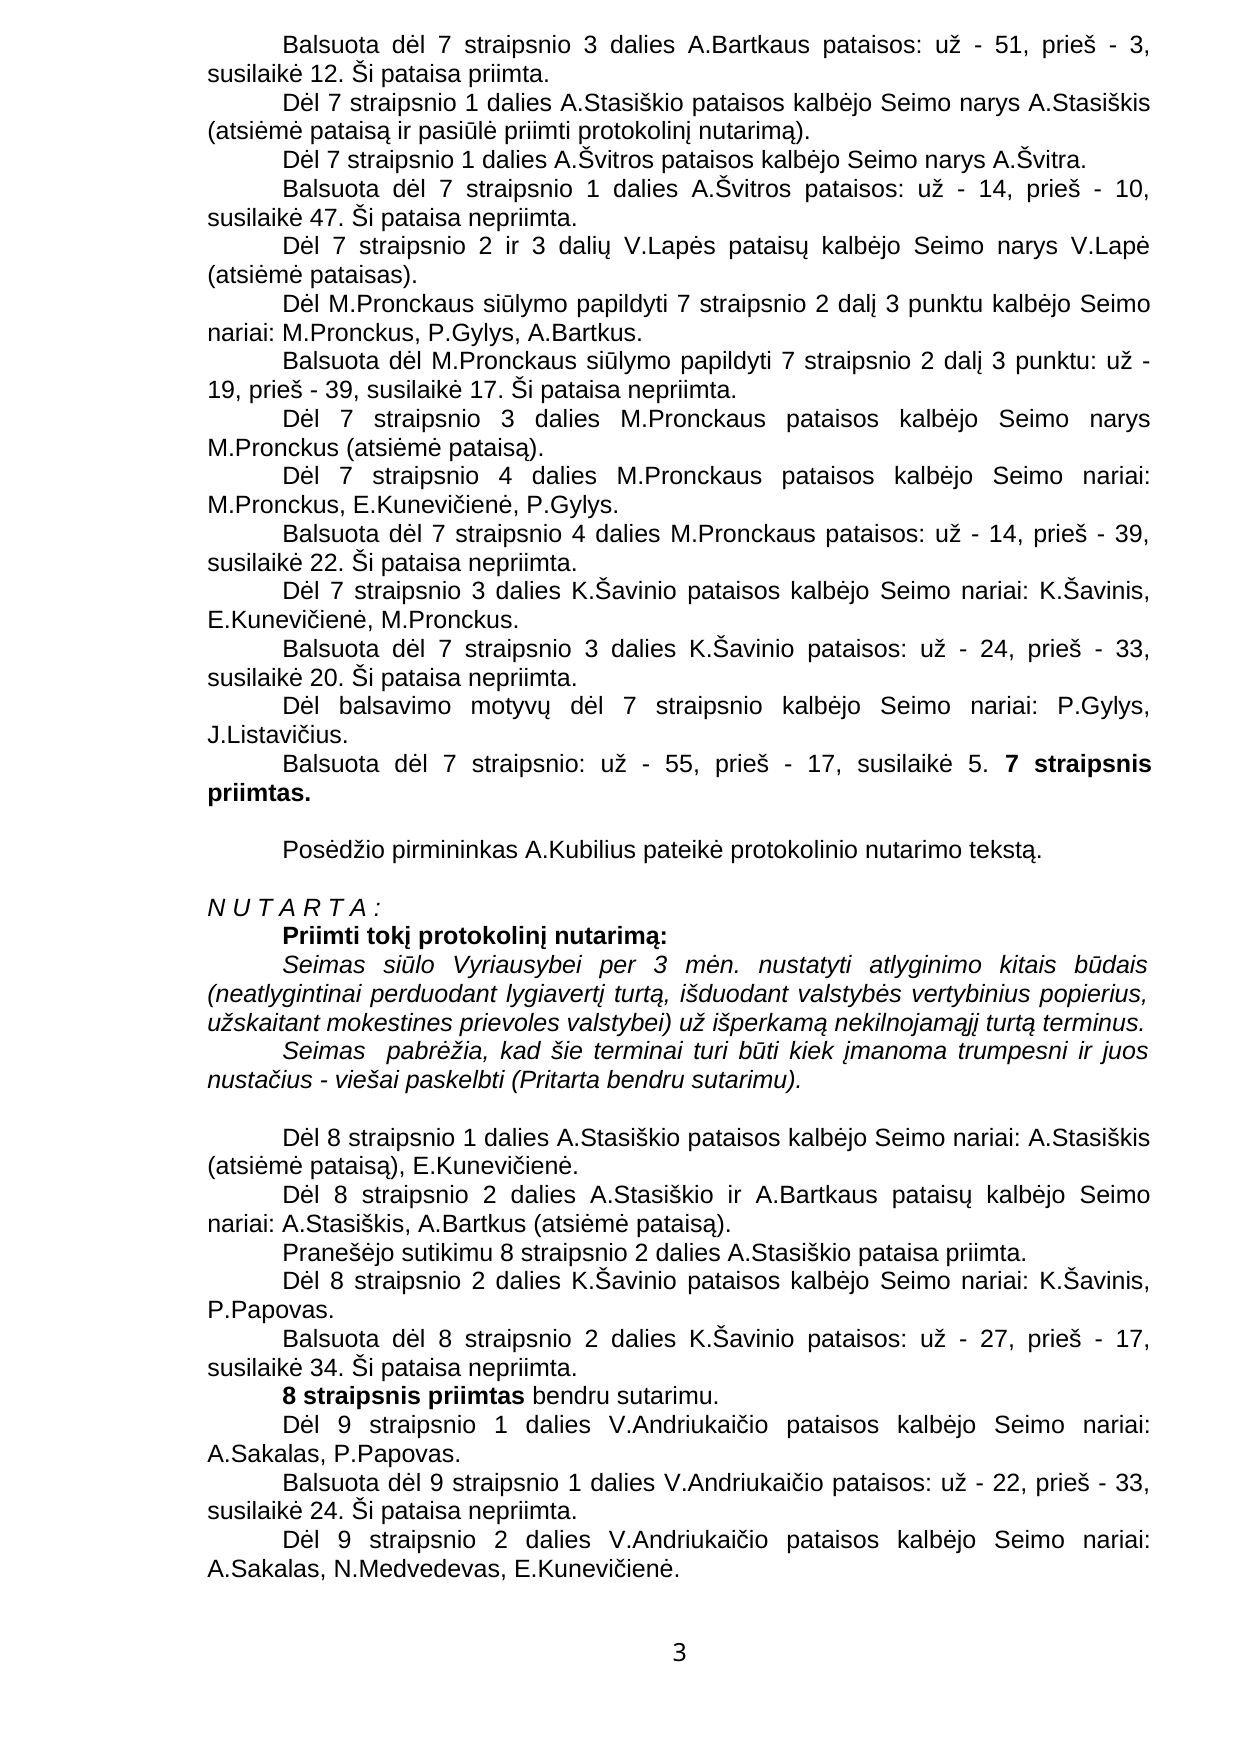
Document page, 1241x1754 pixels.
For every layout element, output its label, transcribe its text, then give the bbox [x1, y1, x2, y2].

text Dėl 8 straipsnio 2 dalies K.Šavinio pataisos kalbėjo Seimo nariai: K.Šavinis, P.Papovas. [207, 1266, 1152, 1324]
text Priimti tokį protokolinį nutarimą: [207, 921, 1152, 950]
text Balsuota dėl 8 straipsnio 2 dalies K.Šavinio pataisos: už - 27, prieš - 17, susilaikė 34. Ši pataisa nepriimta. [207, 1324, 1152, 1381]
text Posėdžio pirmininkas A.Kubilius pateikė protokolinio nutarimo tekstą. [207, 835, 1152, 864]
text Balsuota dėl 9 straipsnio 1 dalies V.Andriukaičio pataisos: už - 22, prieš - 33, susilaikė 24. Ši pataisa nepriimta. [207, 1467, 1152, 1525]
text Balsuota dėl 7 straipsnio 3 dalies A.Bartkaus pataisos: už - 51, prieš - 3, susilaikė 12. Ši pataisa priimta. [207, 30, 1152, 87]
text Dėl 7 straipsnio 1 dalies A.Švitros pataisos kalbėjo Seimo narys A.Švitra. [207, 145, 1152, 174]
text Balsuota dėl 7 straipsnio 1 dalies A.Švitros pataisos: už - 14, prieš - 10, susilaikė 47. Ši pataisa nepriimta. [207, 174, 1152, 231]
text Dėl 8 straipsnio 2 dalies A.Stasiškio ir A.Bartkaus pataisų kalbėjo Seimo nariai: A.Stasiškis, A.Bartkus (atsiėmė pataisą). [207, 1180, 1152, 1237]
text Dėl 7 straipsnio 2 ir 3 dalių V.Lapės pataisų kalbėjo Seimo narys V.Lapė (atsiėmė pataisas). [207, 231, 1152, 289]
text Seimas pabrėžia, kad šie terminai turi būti kiek įmanoma trumpesni ir juos nustačius - viešai paskelbti (Pritarta bendru sutarimu). [207, 1036, 1152, 1094]
text Dėl 9 straipsnio 2 dalies V.Andriukaičio pataisos kalbėjo Seimo nariai: A.Sakalas, N.Medvedevas, E.Kunevičienė. [207, 1525, 1152, 1582]
text Balsuota dėl M.Pronckaus siūlymo papildyti 7 straipsnio 2 dalį 3 punktu: už - 19, prieš - 39, susilaikė 17. Ši pataisa nepriimta. [207, 346, 1152, 404]
text Dėl 9 straipsnio 1 dalies V.Andriukaičio pataisos kalbėjo Seimo nariai: A.Sakalas, P.Papovas. [207, 1410, 1152, 1467]
text Dėl 7 straipsnio 3 dalies K.Šavinio pataisos kalbėjo Seimo nariai: K.Šavinis, E.Kunevičienė, M.Pronckus. [207, 576, 1152, 634]
text Balsuota dėl 7 straipsnio: už - 55, prieš - 17, susilaikė 5. 7 straipsnis priimtas. [207, 749, 1152, 806]
text Pranešėjo sutikimu 8 straipsnio 2 dalies A.Stasiškio pataisa priimta. [207, 1237, 1152, 1266]
text Dėl 8 straipsnio 1 dalies A.Stasiškio pataisos kalbėjo Seimo nariai: A.Stasiškis (atsiėmė pataisą), E.Kunevičienė. [207, 1122, 1152, 1180]
text Balsuota dėl 7 straipsnio 3 dalies K.Šavinio pataisos: už - 24, prieš - 33, susilaikė 20. Ši pataisa nepriimta. [207, 634, 1152, 691]
text Seimas siūlo Vyriausybei per 3 mėn. nustatyti atlyginimo kitais būdais (neatlygintinai perduodant lygiavertį turtą, išduodant valstybės vertybinius popierius, užskaitant mokestines prievoles valstybei) už išperkamą nekilnojamąjį turtą terminus. [207, 950, 1152, 1036]
text N U T A R T A : [207, 892, 1152, 921]
text Dėl M.Pronckaus siūlymo papildyti 7 straipsnio 2 dalį 3 punktu kalbėjo Seimo nariai: M.Pronckus, P.Gylys, A.Bartkus. [207, 289, 1152, 346]
text 8 straipsnis priimtas bendru sutarimu. [207, 1381, 1152, 1410]
text Dėl 7 straipsnio 3 dalies M.Pronckaus pataisos kalbėjo Seimo narys M.Pronckus (atsiėmė pataisą). [207, 404, 1152, 461]
text Dėl 7 straipsnio 1 dalies A.Stasiškio pataisos kalbėjo Seimo narys A.Stasiškis (atsiėmė pataisą ir pasiūlė priimti protokolinį nutarimą). [207, 87, 1152, 145]
text Dėl balsavimo motyvų dėl 7 straipsnio kalbėjo Seimo nariai: P.Gylys, J.Listavičius. [207, 691, 1152, 749]
text Dėl 7 straipsnio 4 dalies M.Pronckaus pataisos kalbėjo Seimo nariai: M.Pronckus, E.Kunevičienė, P.Gylys. [207, 461, 1152, 519]
text Balsuota dėl 7 straipsnio 4 dalies M.Pronckaus pataisos: už - 14, prieš - 39, susilaikė 22. Ši pataisa nepriimta. [207, 519, 1152, 576]
